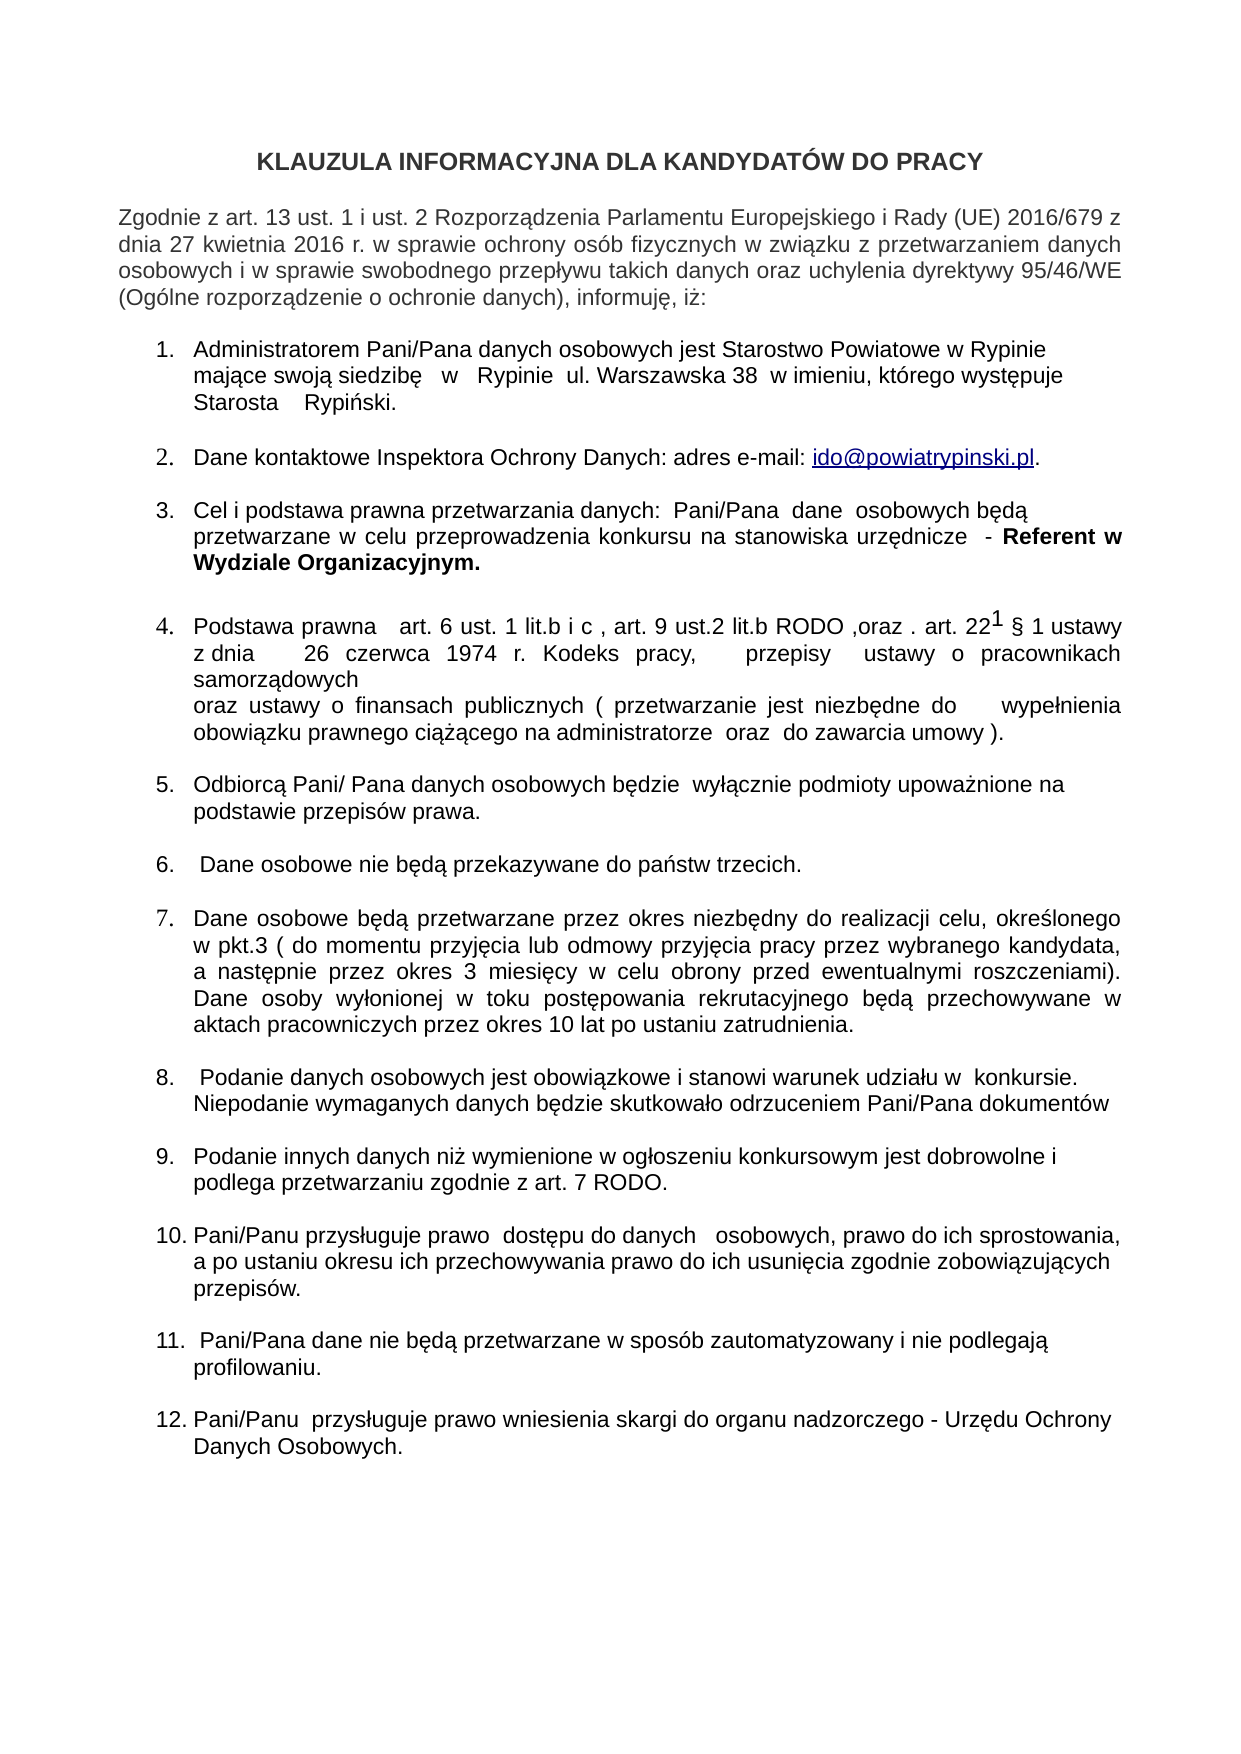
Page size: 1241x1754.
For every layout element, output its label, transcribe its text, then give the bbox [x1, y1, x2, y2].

list Dane kontaktowe Inspektora Ochrony Danych: adres e-mail: ido@powiatrypinski.pl. [156, 442, 1122, 470]
list Pani/Panu przysługuje prawo dostępu do danych osobowych, prawo do ich sprostowania, a po ustaniu okresu ich przechowywania prawo do ich usunięcia zgodnie zobowiązujących przepisów. [156, 1222, 1122, 1301]
list Pani/Pana dane nie będą przetwarzane w sposób zautomatyzowany i nie podlegają [156, 1327, 1122, 1354]
list Odbiorcą Pani/ Pana danych osobowych będzie wyłącznie podmioty upoważnione na [156, 771, 1122, 798]
list Pani/Panu przysługuje prawo wniesienia skargi do organu nadzorczego - Urzędu Ochrony Danych Osobowych. [156, 1406, 1122, 1459]
text przetwarzane w celu przeprowadzenia konkursu na stanowiska urzędnicze - Referent w Wydziale Organizacyjnym. [193, 523, 1122, 576]
text KLAUZULA INFORMACYJNA DLA KANDYDATÓW DO PRACY [118, 147, 1122, 176]
list Dane osobowe będą przetwarzane przez okres niezbędny do realizacji celu, określonego w pkt.3 ( do momentu przyjęcia lub odmowy przyjęcia pracy przez wybranego kandydata, a następnie przez okres 3 miesięcy w celu obrony przed ewentualnymi roszczeniami). Dane osoby wyłonionej w toku postępowania rekrutacyjnego będą przechowywane w aktach pracowniczych przez okres 10 lat po ustaniu zatrudnienia. [156, 903, 1122, 1037]
text oraz ustawy o finansach publicznych ( przetwarzanie jest niezbędne do wypełnienia obowiązku prawnego ciążącego na administratorze oraz do zawarcia umowy ). [193, 692, 1122, 745]
list Dane osobowe nie będą przekazywane do państw trzecich. [156, 851, 1122, 877]
text profilowaniu. [193, 1354, 1122, 1380]
text Zgodnie z art. 13 ust. 1 i ust. 2 Rozporządzenia Parlamentu Europejskiego i Rady (UE) 2016/679 z dnia 27 kwietnia 2016 r. w sprawie ochrony osób fizycznych w związku z przetwarzaniem danych osobowych i w sprawie swobodnego przepływu takich danych oraz uchylenia dyrektywy 95/46/WE (Ogólne rozporządzenie o ochronie danych), informuję, iż: [118, 204, 1122, 310]
list Administratorem Pani/Pana danych osobowych jest Starostwo Powiatowe w Rypinie mające swoją siedzibę w Rypinie ul. Warszawska 38 w imieniu, którego występuje Starosta Rypiński. [156, 336, 1122, 415]
text podstawie przepisów prawa. [193, 798, 1122, 824]
text Niepodanie wymaganych danych będzie skutkowało odrzuceniem Pani/Pana dokumentów [193, 1090, 1122, 1116]
list Podanie danych osobowych jest obowiązkowe i stanowi warunek udziału w konkursie. [156, 1064, 1122, 1090]
list Podstawa prawna art. 6 ust. 1 lit.b i c , art. 9 ust.2 lit.b RODO ,oraz . art. 221 § 1 ustawy z dnia 26 czerwca 1974 r. Kodeks pracy, przepisy ustawy o pracownikach samorządowych [156, 604, 1122, 692]
list Cel i podstawa prawna przetwarzania danych: Pani/Pana dane osobowych będą [156, 497, 1122, 523]
list Podanie innych danych niż wymienione w ogłoszeniu konkursowym jest dobrowolne i podlega przetwarzaniu zgodnie z art. 7 RODO. [156, 1143, 1122, 1196]
